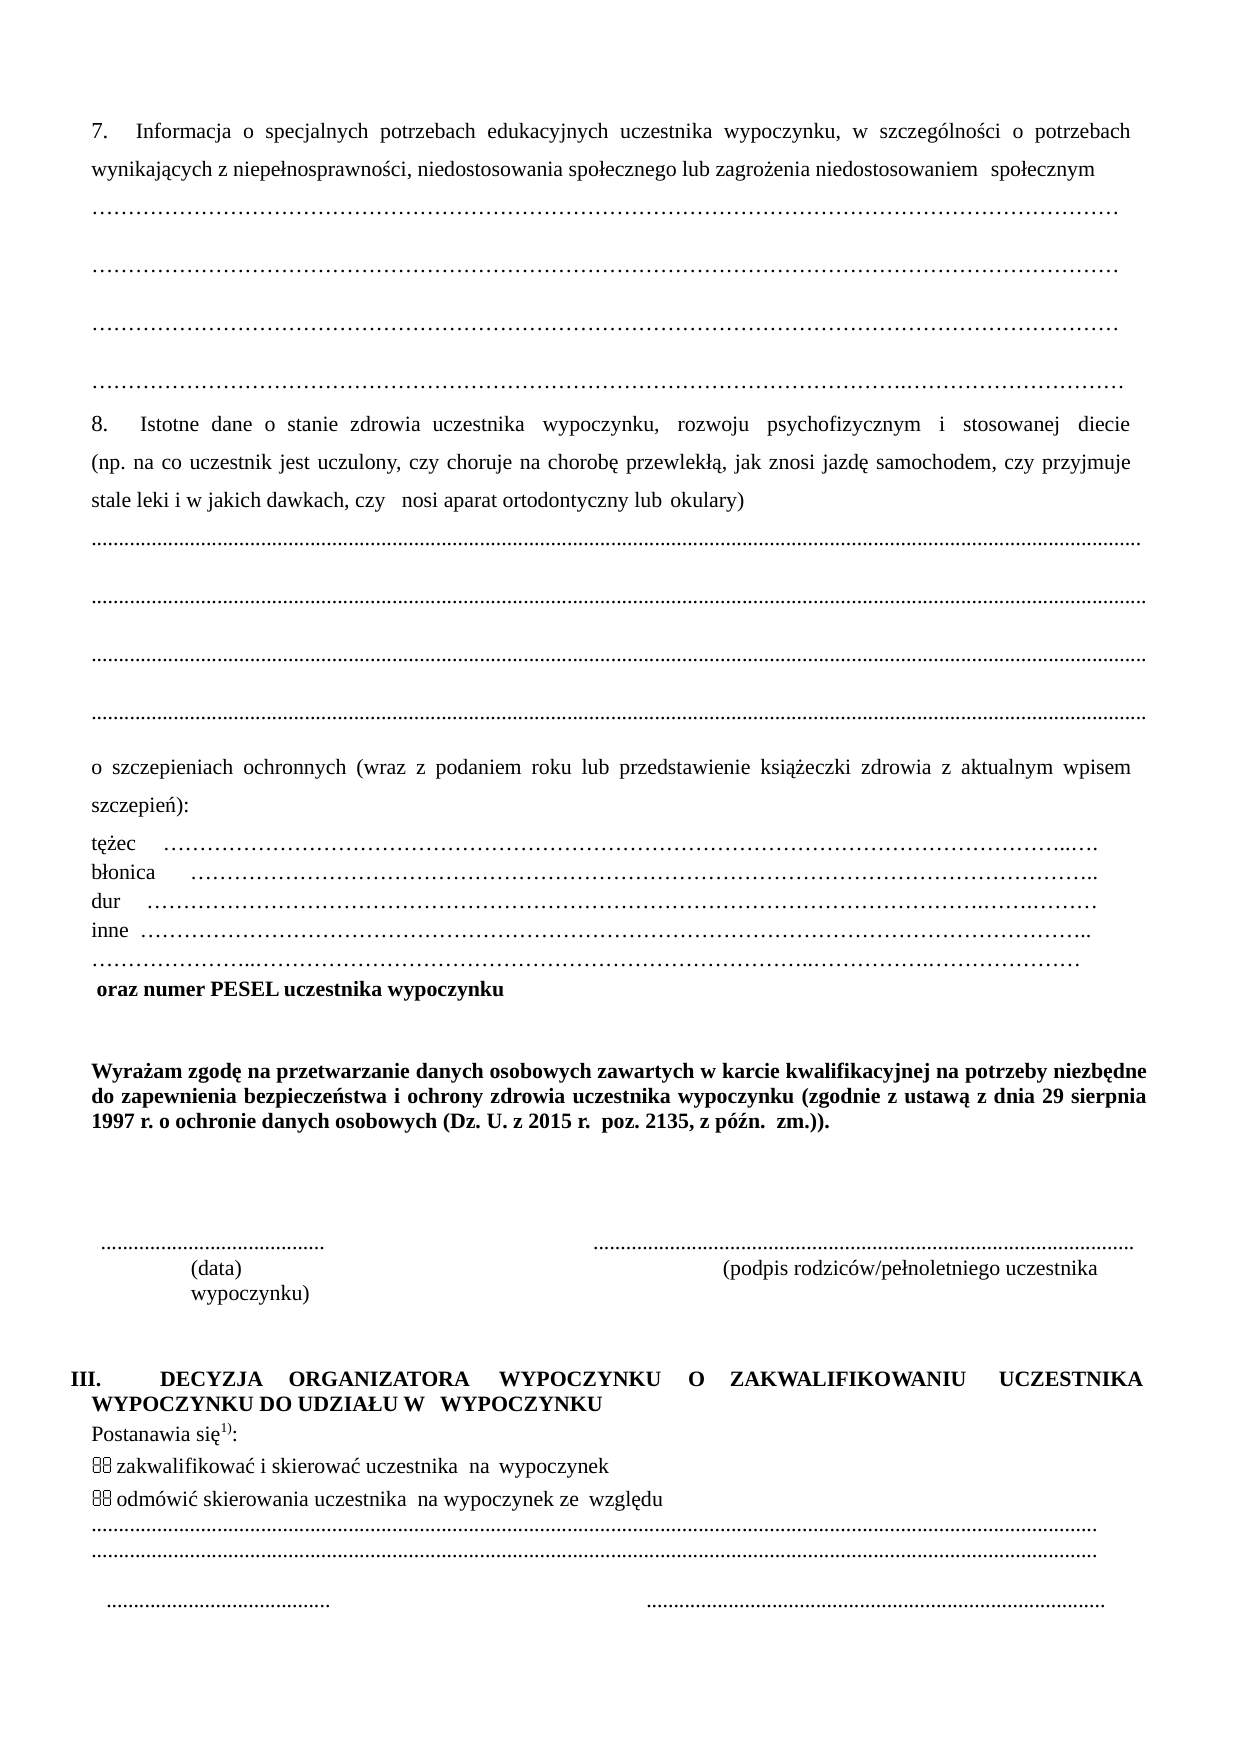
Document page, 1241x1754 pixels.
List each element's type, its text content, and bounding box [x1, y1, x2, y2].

text tężec ……………………………………………………………………………………………………………..…. błonica …………………………………………………………………………………………………………….. dur …………………………………………………………………………………………………….…….……… inne ………………………………………………………………………………………………………………….. [91, 830, 1098, 942]
text ................................................................................................................................................................................................. [91, 583, 1148, 608]
text ......................................... ................................................................................................... [86, 1230, 1148, 1255]
list Informacja o specjalnych potrzebach edukacyjnych uczestnika wypoczynku, w szczególności o potrzebach wynikających z niepełnosprawności, niedostosowania społecznego lub zagrożenia niedostosowaniem społecznym [91, 117, 1133, 181]
text ........................................................................................................................................................................................ [91, 1511, 1116, 1536]
text oraz numer PESEL uczestnika wypoczynku [91, 976, 1116, 1001]
list zakwalifikować i skierować uczestnika na wypoczynek [91, 1453, 1148, 1479]
text ................................................................................................................................................................................................ [91, 525, 1148, 550]
list DECYZJA ORGANIZATORA WYPOCZYNKU O ZAKWALIFIKOWANIU UCZESTNIKA WYPOCZYNKU DO UDZIAŁU W WYPOCZYNKU [70, 1366, 1148, 1416]
text Postanawia się1): [91, 1419, 1116, 1447]
text …………………..…………………………………………………………………..…………….………………… [91, 946, 1148, 971]
text …………………………………………………………………………………………………………………………… [91, 194, 1148, 219]
text …………………………………………………………………………………………………………………………… [91, 252, 1148, 277]
list odmówić skierowania uczestnika na wypoczynek ze względu [91, 1486, 1148, 1511]
text ................................................................................................................................................................................................. [91, 641, 1148, 667]
text ......................................... .................................................................................... [75, 1587, 1136, 1613]
text …………………………………………………………………………………………………………………………… [91, 310, 1148, 335]
list Istotne dane o stanie zdrowia uczestnika wypoczynku, rozwoju psychofizycznym i stosowanej diecie (np. na co uczestnik jest uczulony, czy choruje na chorobę przewlekłą, jak znosi jazdę samochodem, czy przyjmuje stale leki i w jakich dawkach, czy nosi aparat ortodontyczny lub okulary) [91, 410, 1133, 512]
text o szczepieniach ochronnych (wraz z podaniem roku lub przedstawienie książeczki zdrowia z aktualnym wpisem szczepień): [91, 754, 1133, 817]
text ………………………………………………………………………………………………….………………………… [91, 368, 1148, 393]
text ........................................................................................................................................................................................ [91, 1537, 1116, 1562]
text (data) (podpis rodziców/pełnoletniego uczestnika wypoczynku) [191, 1255, 1116, 1305]
text ................................................................................................................................................................................................. [91, 699, 1148, 724]
subtitle Wyrażam zgodę na przetwarzanie danych osobowych zawartych w karcie kwalifikacyjnej na potrzeby niezbędne do zapewnienia bezpieczeństwa i ochrony zdrowia uczestnika wypoczynku (zgodnie z ustawą z dnia 29 sierpnia 1997 r. o ochronie danych osobowych (Dz. U. z 2015 r. poz. 2135, z późn. zm.)). [91, 1058, 1148, 1133]
